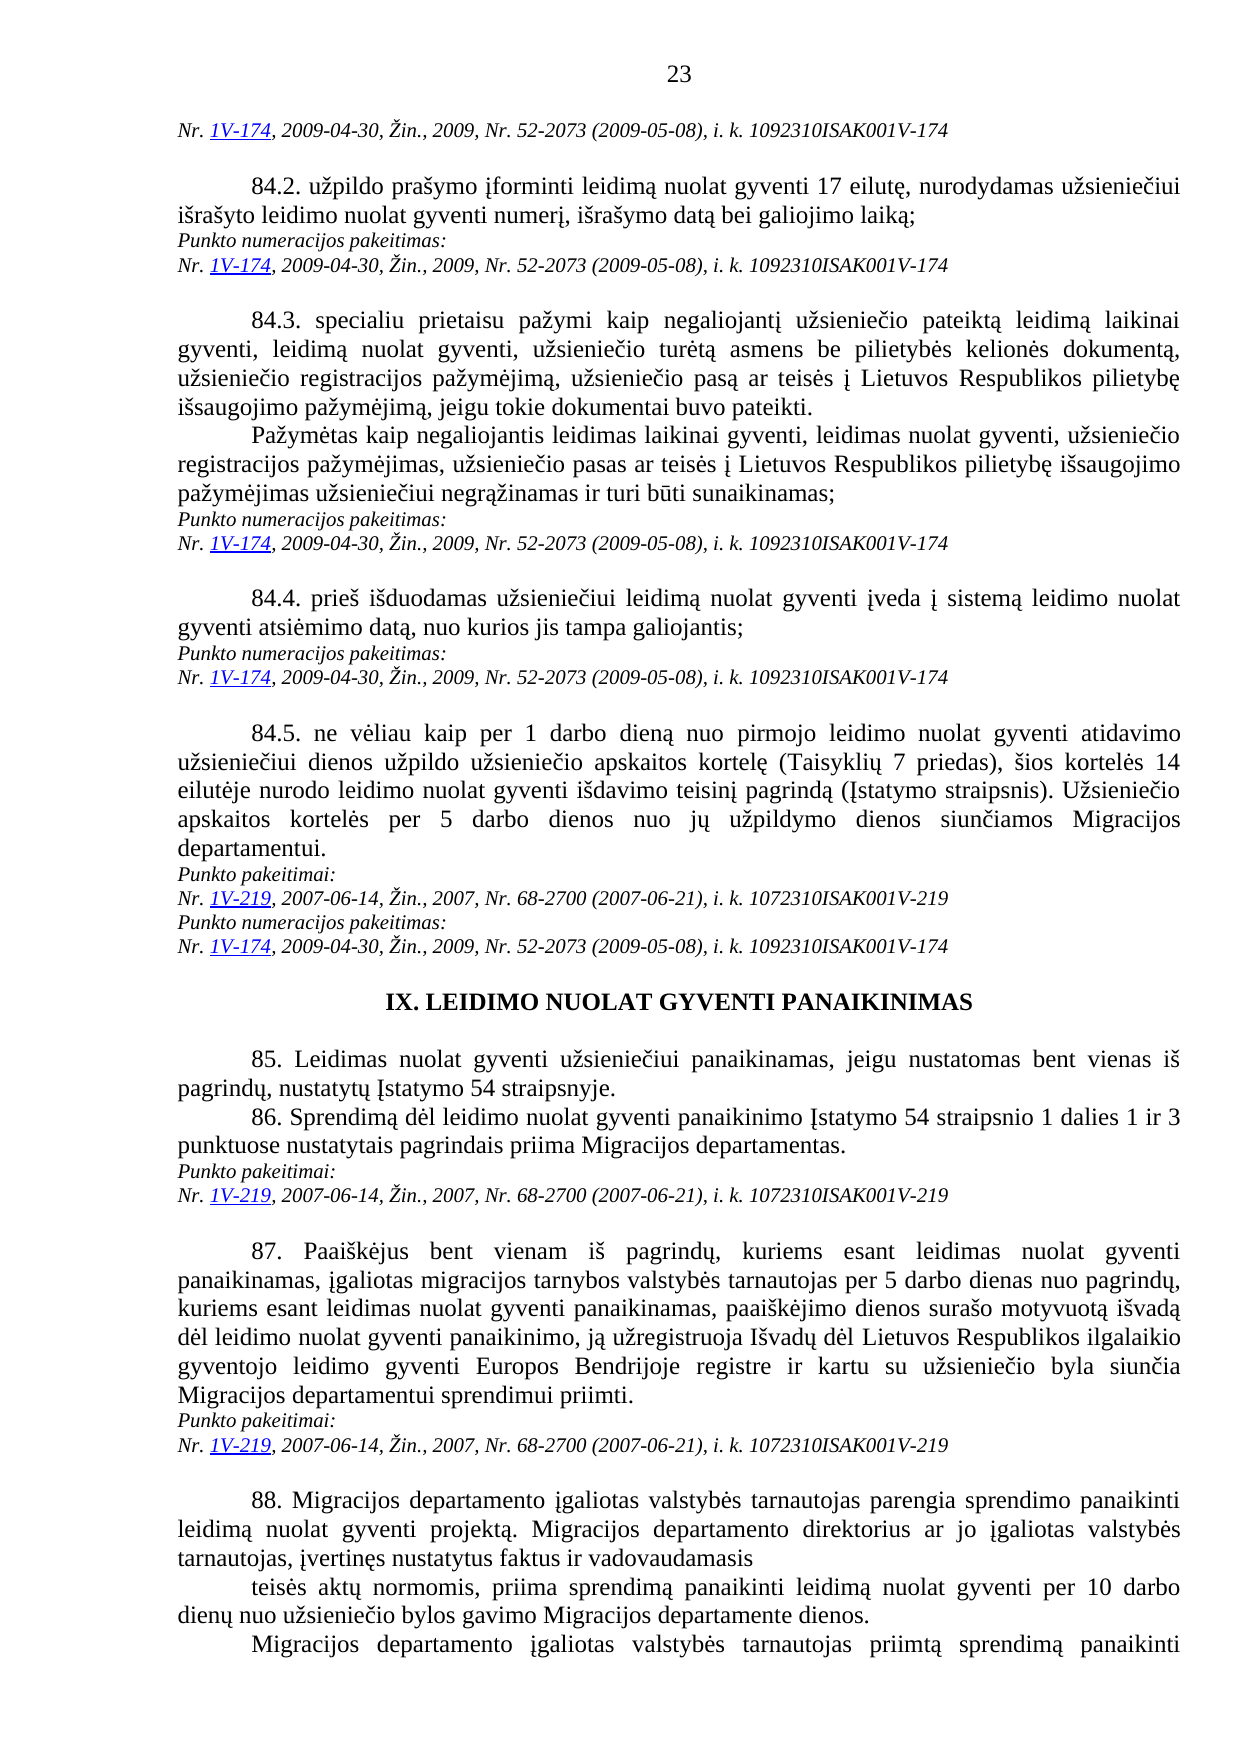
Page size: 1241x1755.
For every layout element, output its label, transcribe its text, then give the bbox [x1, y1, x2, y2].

text 84.4. prieš išduodamas užsieniečiui leidimą nuolat gyventi įveda į sistemą leidimo nuolat gyventi atsiėmimo datą, nuo kurios jis tampa galiojantis; [177, 583, 1181, 641]
text Nr. 1V-174, 2009-04-30, Žin., 2009, Nr. 52-2073 (2009-05-08), i. k. 1092310ISAK001V-174 [177, 252, 1181, 277]
text Nr. 1V-174, 2009-04-30, Žin., 2009, Nr. 52-2073 (2009-05-08), i. k. 1092310ISAK001V-174 [177, 665, 1181, 689]
text 84.2. užpildo prašymo įforminti leidimą nuolat gyventi 17 eilutę, nurodydamas užsieniečiui išrašyto leidimo nuolat gyventi numerį, išrašymo datą bei galiojimo laiką; [177, 171, 1181, 228]
text Punkto pakeitimai: [177, 1159, 1181, 1183]
text Punkto numeracijos pakeitimas: [177, 910, 1181, 934]
text Nr. 1V-174, 2009-04-30, Žin., 2009, Nr. 52-2073 (2009-05-08), i. k. 1092310ISAK001V-174 [177, 118, 1181, 142]
text Migracijos departamento įgaliotas valstybės tarnautojas priimtą sprendimą panaikinti [177, 1629, 1181, 1658]
text Punkto pakeitimai: [177, 862, 1181, 886]
text Punkto numeracijos pakeitimas: [177, 641, 1181, 665]
text Nr. 1V-174, 2009-04-30, Žin., 2009, Nr. 52-2073 (2009-05-08), i. k. 1092310ISAK001V-174 [177, 934, 1181, 958]
text 84.3. specialiu prietaisu pažymi kaip negaliojantį užsieniečio pateiktą leidimą laikinai gyventi, leidimą nuolat gyventi, užsieniečio turėtą asmens be pilietybės kelionės dokumentą, užsieniečio registracijos pažymėjimą, užsieniečio pasą ar teisės į Lietuvos Respublikos pilietybę išsaugojimo pažymėjimą, jeigu tokie dokumentai buvo pateikti. [177, 305, 1181, 420]
text 88. Migracijos departamento įgaliotas valstybės tarnautojas parengia sprendimo panaikinti leidimą nuolat gyventi projektą. Migracijos departamento direktorius ar jo įgaliotas valstybės tarnautojas, įvertinęs nustatytus faktus ir vadovaudamasis [177, 1485, 1181, 1572]
text 86. Sprendimą dėl leidimo nuolat gyventi panaikinimo Įstatymo 54 straipsnio 1 dalies 1 ir 3 punktuose nustatytais pagrindais priima Migracijos departamentas. [177, 1102, 1181, 1159]
text Nr. 1V-219, 2007-06-14, Žin., 2007, Nr. 68-2700 (2007-06-21), i. k. 1072310ISAK001V-219 [177, 1432, 1181, 1457]
text Punkto pakeitimai: [177, 1408, 1181, 1432]
text Nr. 1V-219, 2007-06-14, Žin., 2007, Nr. 68-2700 (2007-06-21), i. k. 1072310ISAK001V-219 [177, 1183, 1181, 1207]
text 84.5. ne vėliau kaip per 1 darbo dieną nuo pirmojo leidimo nuolat gyventi atidavimo užsieniečiui dienos užpildo užsieniečio apskaitos kortelę (Taisyklių 7 priedas), šios kortelės 14 eilutėje nurodo leidimo nuolat gyventi išdavimo teisinį pagrindą (Įstatymo straipsnis). Užsieniečio apskaitos kortelės per 5 darbo dienos nuo jų užpildymo dienos siunčiamos Migracijos departamentui. [177, 718, 1181, 862]
text 87. Paaiškėjus bent vienam iš pagrindų, kuriems esant leidimas nuolat gyventi panaikinamas, įgaliotas migracijos tarnybos valstybės tarnautojas per 5 darbo dienas nuo pagrindų, kuriems esant leidimas nuolat gyventi panaikinamas, paaiškėjimo dienos surašo motyvuotą išvadą dėl leidimo nuolat gyventi panaikinimo, ją užregistruoja Išvadų dėl Lietuvos Respublikos ilgalaikio gyventojo leidimo gyventi Europos Bendrijoje registre ir kartu su užsieniečio byla siunčia Migracijos departamentui sprendimui priimti. [177, 1236, 1181, 1408]
text Nr. 1V-174, 2009-04-30, Žin., 2009, Nr. 52-2073 (2009-05-08), i. k. 1092310ISAK001V-174 [177, 531, 1181, 555]
text Nr. 1V-219, 2007-06-14, Žin., 2007, Nr. 68-2700 (2007-06-21), i. k. 1072310ISAK001V-219 [177, 886, 1181, 910]
text Punkto numeracijos pakeitimas: [177, 507, 1181, 531]
text 85. Leidimas nuolat gyventi užsieniečiui panaikinamas, jeigu nustatomas bent vienas iš pagrindų, nustatytų Įstatymo 54 straipsnyje. [177, 1044, 1181, 1102]
text Pažymėtas kaip negaliojantis leidimas laikinai gyventi, leidimas nuolat gyventi, užsieniečio registracijos pažymėjimas, užsieniečio pasas ar teisės į Lietuvos Respublikos pilietybę išsaugojimo pažymėjimas užsieniečiui negrąžinamas ir turi būti sunaikinamas; [177, 420, 1181, 507]
text teisės aktų normomis, priima sprendimą panaikinti leidimą nuolat gyventi per 10 darbo dienų nuo užsieniečio bylos gavimo Migracijos departamente dienos. [177, 1572, 1181, 1629]
text IX. LEIDIMO NUOLAT GYVENTI PANAIKINIMAS [177, 987, 1181, 1015]
text Punkto numeracijos pakeitimas: [177, 228, 1181, 252]
